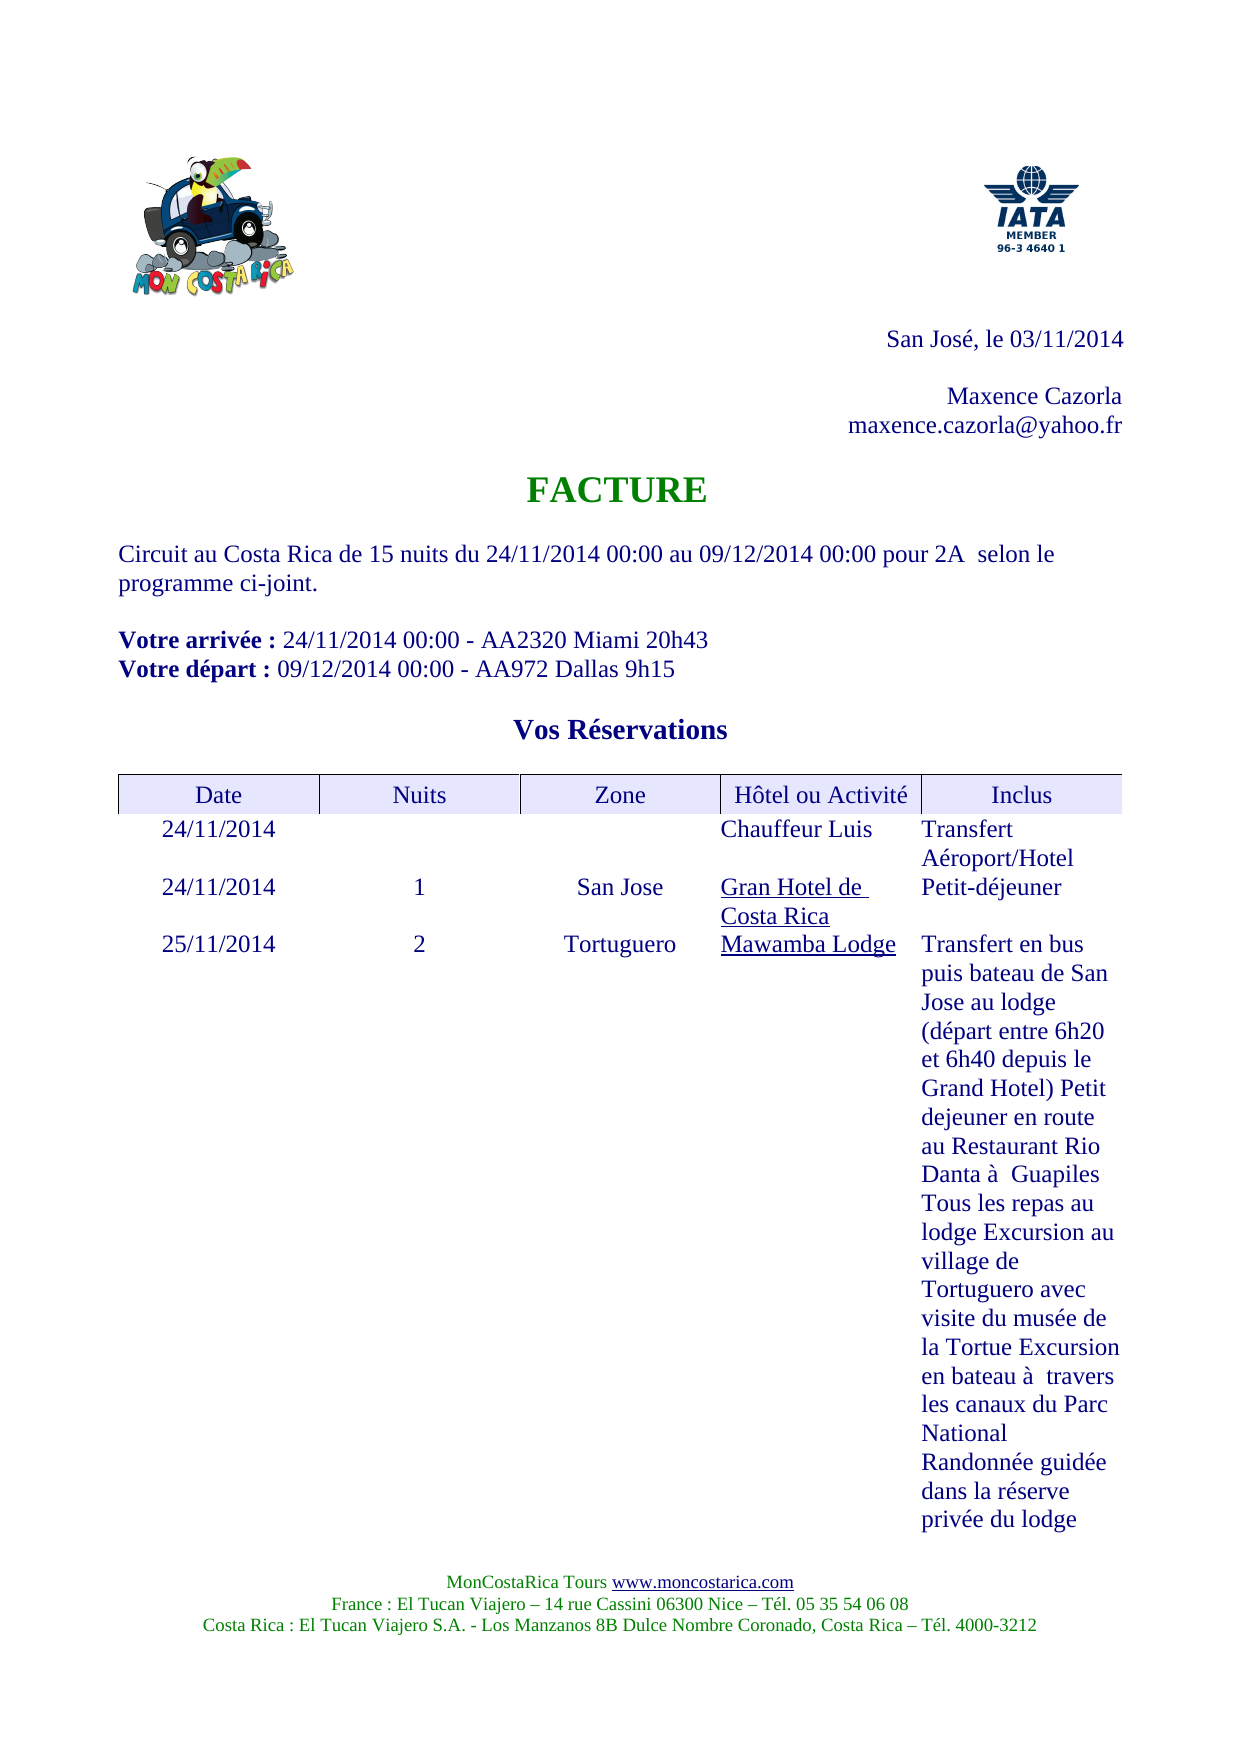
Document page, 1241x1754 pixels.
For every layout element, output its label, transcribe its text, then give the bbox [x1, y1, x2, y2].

text Maxence Cazorla [118, 381, 1122, 410]
table_header Inclus [922, 775, 1122, 814]
table_cell Tortuguero [520, 930, 720, 1533]
table_cell Transfert en bus puis bateau de San Jose au lodge (départ entre 6h20 et 6h40 depuis le Grand Hotel) Petit dejeuner en route au Restaurant Rio Danta à Guapiles Tous les repas au lodge Excursion au village de Tortuguero avec visite du musée de la Tortue Excursion en bateau à travers les canaux du Parc National Randonnée guidée dans la réserve privée du lodge [921, 930, 1122, 1533]
text maxence.cazorla@yahoo.fr [118, 410, 1122, 439]
table_cell Chauffeur Luis [720, 815, 921, 872]
table_header Zone [521, 775, 720, 814]
text Votre arrivée : 24/11/2014 00:00 - AA2320 Miami 20h43 [118, 626, 1122, 654]
text FACTURE [118, 467, 1122, 511]
table_cell Transfert Aéroport/Hotel [921, 815, 1122, 872]
table_cell 24/11/2014 [118, 872, 319, 929]
text Vos Réservations [118, 712, 1122, 745]
table_cell Petit-déjeuner [921, 872, 1122, 929]
table_header Hôtel ou Activité [721, 775, 921, 814]
table_header Nuits [320, 775, 519, 814]
table_cell [319, 815, 519, 872]
picture [120, 129, 306, 307]
table_cell San Jose [520, 872, 720, 929]
table_cell 25/11/2014 [118, 930, 319, 1533]
table_cell Gran Hotel de Costa Rica [720, 872, 921, 929]
table_cell 1 [319, 872, 519, 929]
table_cell [520, 815, 720, 872]
text Circuit au Costa Rica de 15 nuits du 24/11/2014 00:00 au 09/12/2014 00:00 pour 2A selon le programme ci-joint. [118, 539, 1122, 597]
table_cell 24/11/2014 [118, 815, 319, 872]
table_cell Mawamba Lodge [720, 930, 921, 1533]
table_header [118, 118, 620, 129]
table_header [620, 118, 1122, 254]
table_header [118, 130, 620, 324]
text Votre départ : 09/12/2014 00:00 - AA972 Dallas 9h15 [118, 654, 1122, 683]
picture [983, 166, 1080, 255]
text San José, le 03/11/2014 [118, 324, 1123, 352]
table_header [620, 255, 1122, 324]
table_header Date [119, 775, 319, 814]
table_cell 2 [319, 930, 519, 1533]
